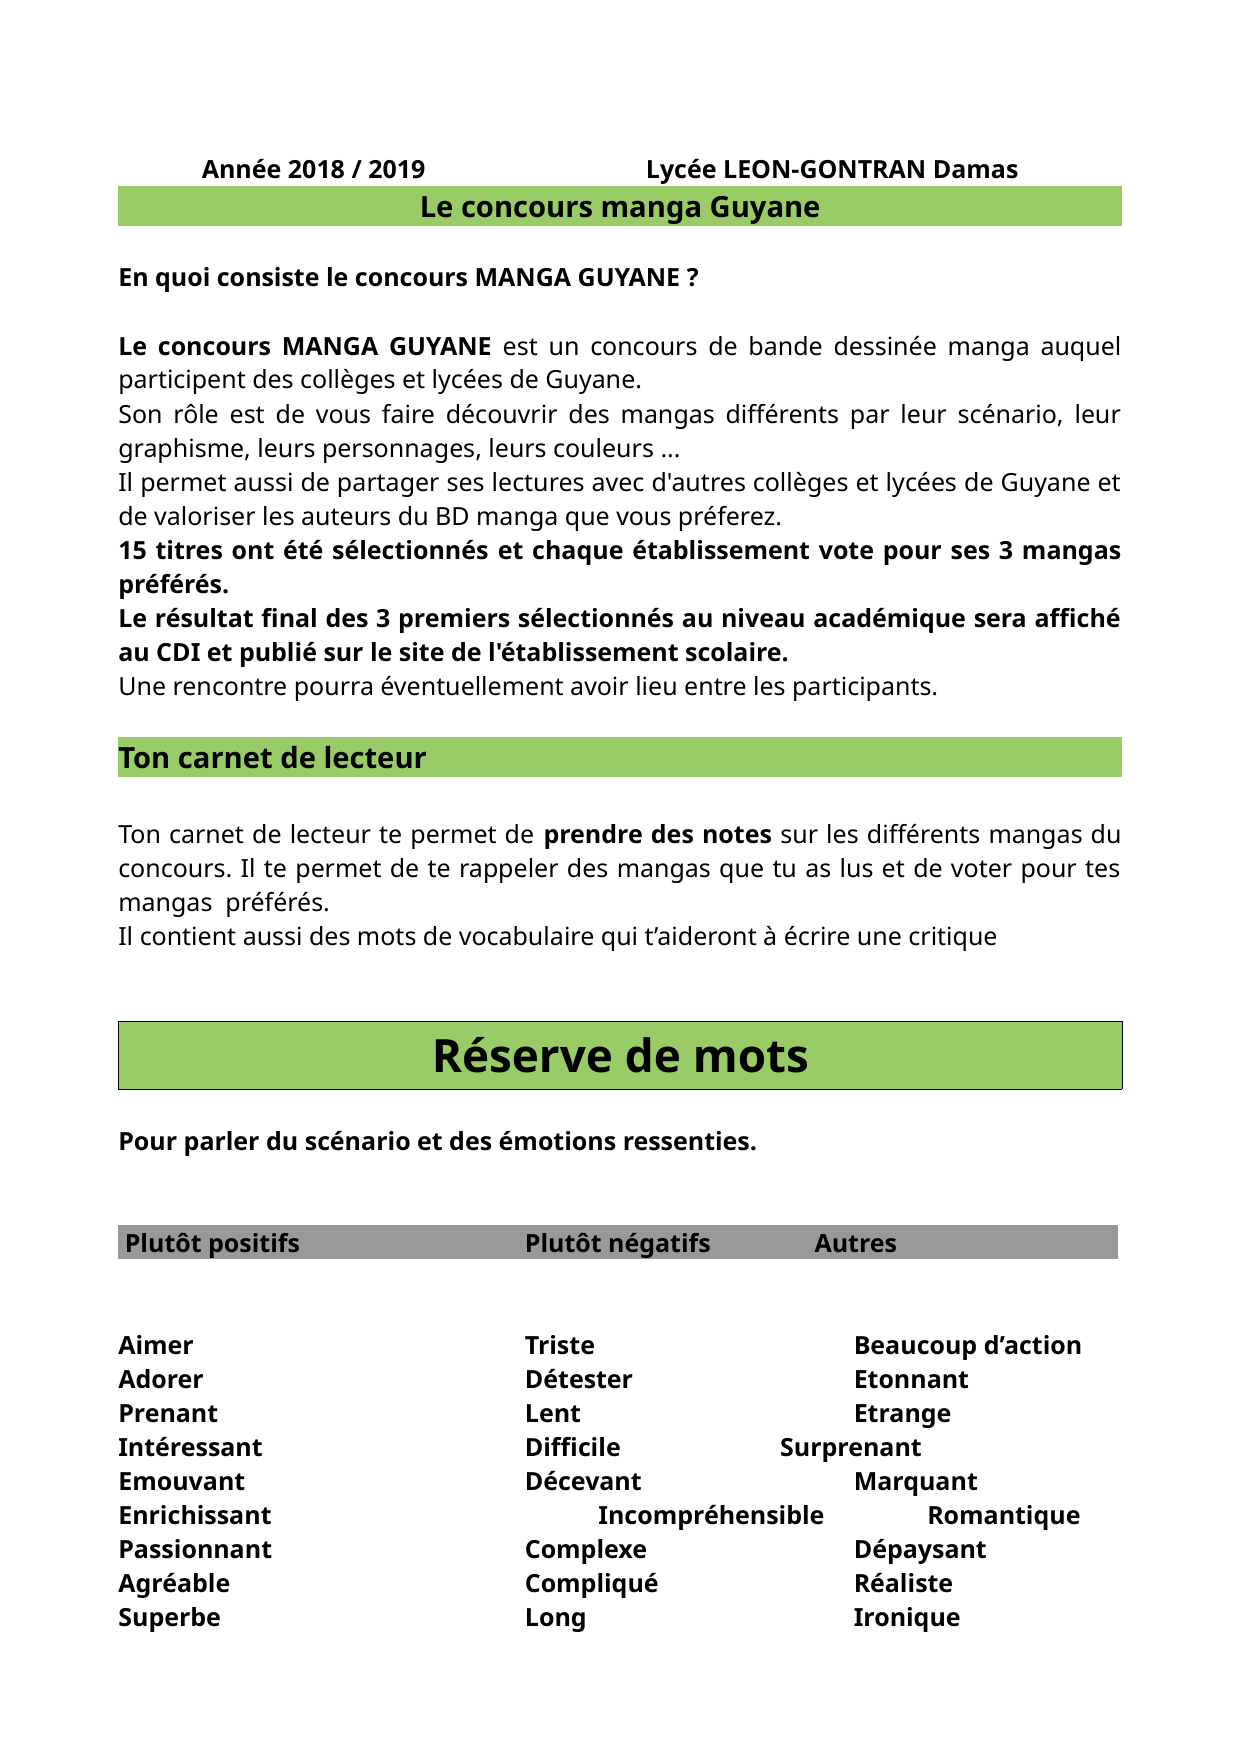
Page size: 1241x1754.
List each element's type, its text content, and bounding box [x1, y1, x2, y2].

text Enrichissant Incompréhensible Romantique [118, 1498, 1122, 1532]
text Agréable Compliqué Réaliste [118, 1566, 1122, 1600]
text Une rencontre pourra éventuellement avoir lieu entre les participants. [118, 669, 1122, 703]
text Emouvant Décevant Marquant [118, 1464, 1122, 1498]
text Passionnant Complexe Dépaysant [118, 1532, 1122, 1566]
text Pour parler du scénario et des émotions ressenties. [118, 1123, 1122, 1157]
text Le concours manga Guyane [118, 186, 1122, 226]
text Année 2018 / 2019 Lycée LEON-GONTRAN Damas [118, 152, 1122, 186]
text Il contient aussi des mots de vocabulaire qui t’aideront à écrire une critique [118, 918, 1122, 952]
text En quoi consiste le concours MANGA GUYANE ? [118, 260, 1122, 294]
text Son rôle est de vous faire découvrir des mangas différents par leur scénario, leur graphisme, leurs personnages, leurs couleurs ... [118, 396, 1122, 464]
text Superbe Long Ironique [118, 1600, 1122, 1634]
text Ton carnet de lecteur te permet de prendre des notes sur les différents mangas du concours. Il te permet de te rappeler des mangas que tu as lus et de voter pour tes mangas préférés. [118, 816, 1122, 918]
text Il permet aussi de partager ses lectures avec d'autres collèges et lycées de Guyane et de valoriser les auteurs du BD manga que vous préferez. [118, 464, 1122, 532]
text Le concours MANGA GUYANE est un concours de bande dessinée manga auquel participent des collèges et lycées de Guyane. [118, 328, 1122, 396]
text Ton carnet de lecteur [118, 737, 1122, 777]
text Plutôt positifs Plutôt négatifs Autres [118, 1225, 1122, 1259]
text Aimer Triste Beaucoup d’action [118, 1327, 1122, 1362]
text 15 titres ont été sélectionnés et chaque établissement vote pour ses 3 mangas préférés. [118, 532, 1122, 601]
text Adorer Détester Etonnant [118, 1362, 1122, 1396]
text Le résultat final des 3 premiers sélectionnés au niveau académique sera affiché au CDI et publié sur le site de l'établissement scolaire. [118, 601, 1122, 669]
text Réserve de mots [119, 1022, 1122, 1089]
text Intéressant Difficile Surprenant [118, 1430, 1122, 1464]
text Prenant Lent Etrange [118, 1396, 1122, 1430]
